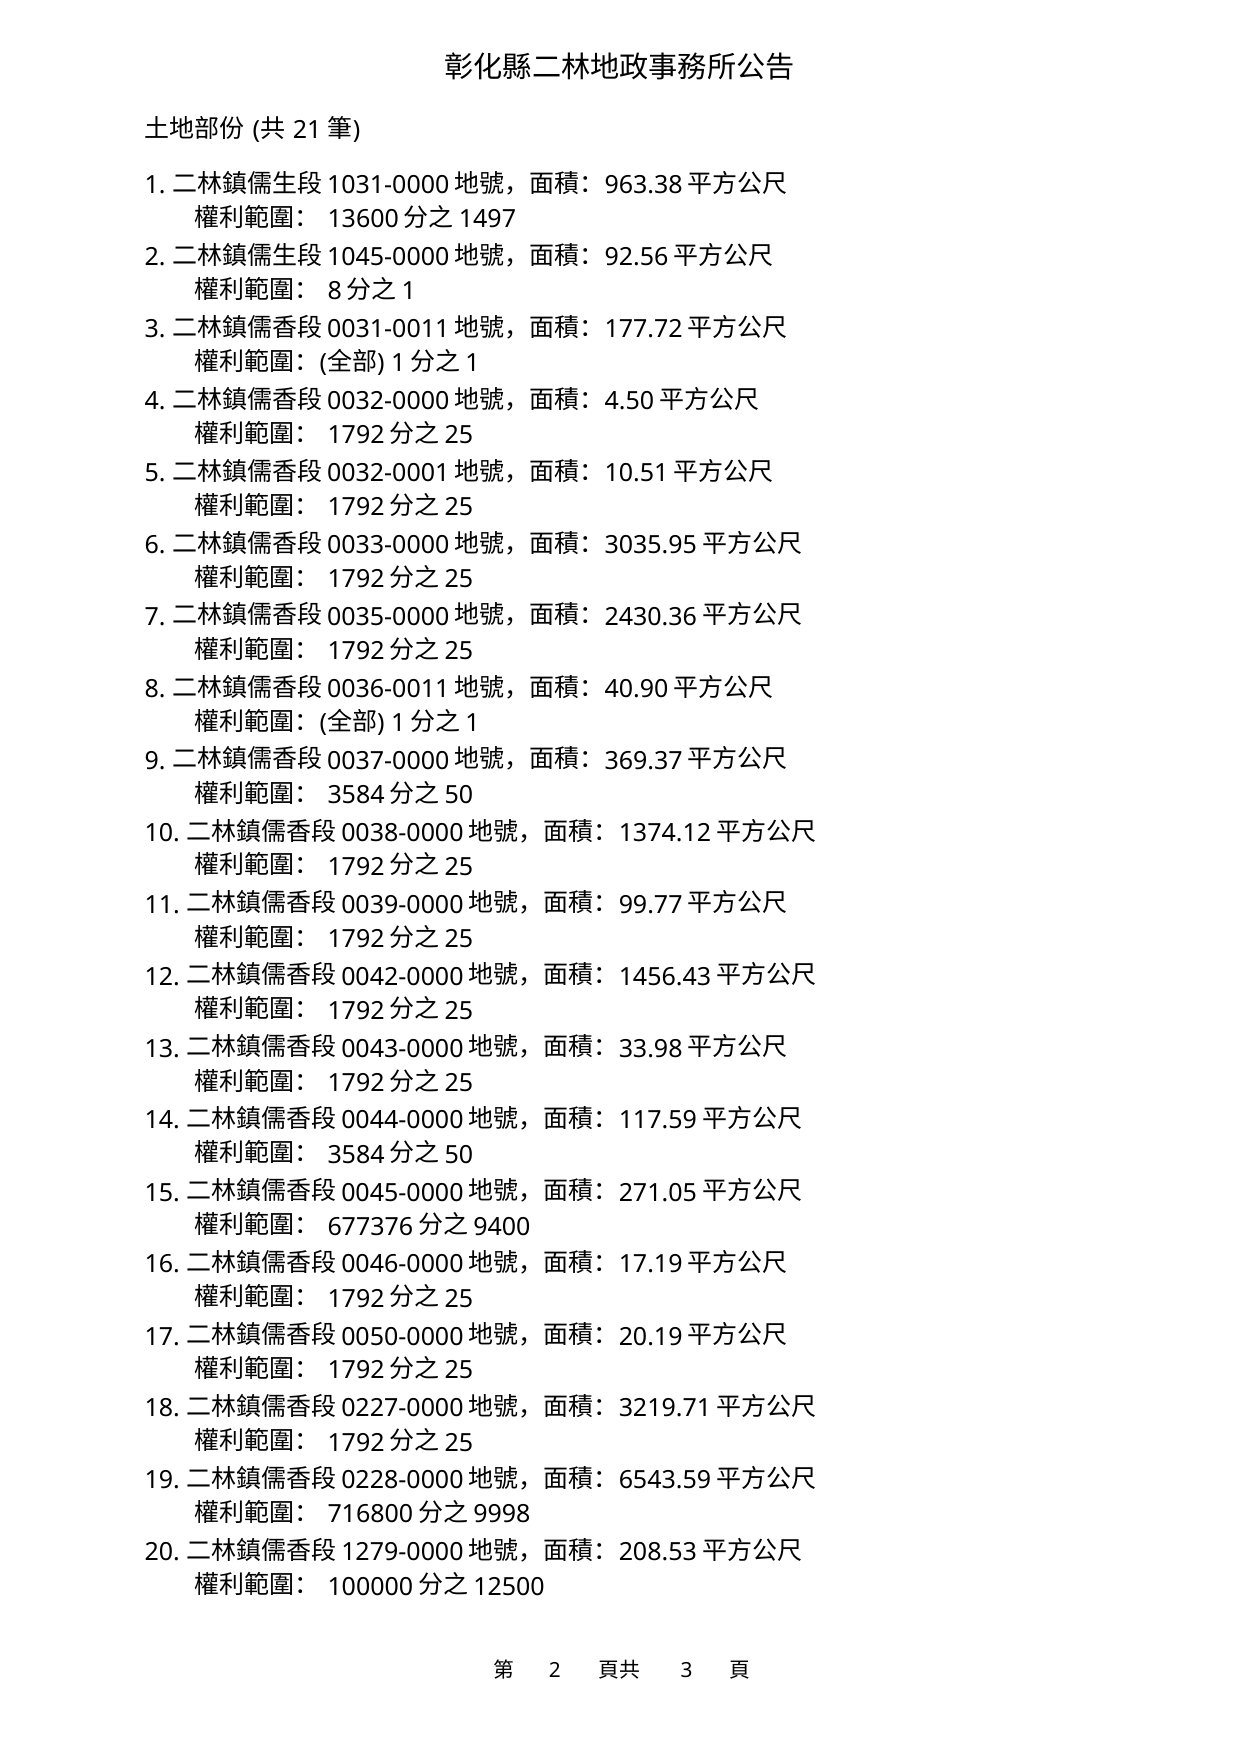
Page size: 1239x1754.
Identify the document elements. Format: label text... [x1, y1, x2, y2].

table_cell [1177, 814, 1239, 886]
table_cell [1177, 166, 1239, 238]
table_cell [62, 1650, 483, 1690]
table_cell 彰化縣二林地政事務所公告 [62, 41, 1177, 94]
table_header [483, 0, 523, 41]
table_cell [0, 383, 62, 454]
table_cell [1177, 1650, 1239, 1690]
table_header [1177, 0, 1239, 41]
table_cell [0, 742, 62, 814]
table_cell 14. 二林鎮儒香段0044-0000地號，面積：117.59平方公尺 權利範圍： 3584分之50 [62, 1102, 1177, 1174]
table_cell [1177, 1318, 1239, 1390]
table_cell 9. 二林鎮儒香段0037-0000地號，面積：369.37平方公尺 權利範圍： 3584分之50 [62, 742, 1177, 814]
table_header [524, 0, 585, 41]
table_cell [1177, 1534, 1239, 1606]
table_cell [1177, 310, 1239, 382]
table_cell [524, 1606, 585, 1649]
table_cell [0, 1606, 62, 1649]
table_cell 19. 二林鎮儒香段0228-0000地號，面積：6543.59平方公尺 權利範圍： 716800分之9998 [62, 1462, 1177, 1534]
table_cell 第 [483, 1650, 523, 1690]
table_cell [1177, 1030, 1239, 1102]
table_cell 頁共 [585, 1650, 653, 1690]
table_cell 7. 二林鎮儒香段0035-0000地號，面積：2430.36平方公尺 權利範圍： 1792分之25 [62, 598, 1177, 670]
table_cell [0, 1102, 62, 1174]
table_cell [0, 1462, 62, 1534]
table_header [0, 0, 62, 41]
table_cell 4. 二林鎮儒香段0032-0000地號，面積：4.50平方公尺 權利範圍： 1792分之25 [62, 383, 1177, 454]
table_cell [1177, 1606, 1239, 1649]
table_cell [1177, 598, 1239, 670]
table_cell [0, 454, 62, 526]
table_cell [0, 1174, 62, 1246]
table_cell 6. 二林鎮儒香段0033-0000地號，面積：3035.95平方公尺 權利範圍： 1792分之25 [62, 526, 1177, 598]
table_cell [0, 598, 62, 670]
table_header [585, 0, 653, 41]
table_cell [0, 670, 62, 742]
table_cell [0, 310, 62, 382]
table_cell [1177, 1246, 1239, 1318]
table_header [62, 0, 483, 41]
table_cell [1177, 95, 1239, 166]
table_cell [0, 958, 62, 1030]
table_cell [0, 886, 62, 958]
table_cell 土地部份 (共 21 筆) [62, 95, 1177, 166]
table_cell [0, 1318, 62, 1390]
table_cell 1. 二林鎮儒生段1031-0000地號，面積：963.38平方公尺 權利範圍： 13600分之1497 [62, 166, 1177, 238]
table_cell [1177, 1102, 1239, 1174]
table_cell [1177, 1390, 1239, 1462]
table_cell 8. 二林鎮儒香段0036-0011地號，面積：40.90平方公尺 權利範圍：(全部) 1分之1 [62, 670, 1177, 742]
table_cell 2. 二林鎮儒生段1045-0000地號，面積：92.56平方公尺 權利範圍： 8分之1 [62, 239, 1177, 310]
table_cell 13. 二林鎮儒香段0043-0000地號，面積：33.98平方公尺 權利範圍： 1792分之25 [62, 1030, 1177, 1102]
table_cell [0, 814, 62, 886]
table_header [720, 0, 760, 41]
table_cell [585, 1606, 653, 1649]
table_cell 16. 二林鎮儒香段0046-0000地號，面積：17.19平方公尺 權利範圍： 1792分之25 [62, 1246, 1177, 1318]
table_cell 3 [653, 1650, 719, 1690]
table_cell 11. 二林鎮儒香段0039-0000地號，面積：99.77平方公尺 權利範圍： 1792分之25 [62, 886, 1177, 958]
table_cell 10. 二林鎮儒香段0038-0000地號，面積：1374.12平方公尺 權利範圍： 1792分之25 [62, 814, 1177, 886]
table_cell 17. 二林鎮儒香段0050-0000地號，面積：20.19平方公尺 權利範圍： 1792分之25 [62, 1318, 1177, 1390]
table_cell [1177, 526, 1239, 598]
table_cell [62, 1606, 483, 1649]
table_cell [0, 1390, 62, 1462]
table_cell [0, 95, 62, 166]
table_cell [1177, 670, 1239, 742]
table_cell [1177, 1462, 1239, 1534]
table_cell [1177, 239, 1239, 310]
table_cell 5. 二林鎮儒香段0032-0001地號，面積：10.51平方公尺 權利範圍： 1792分之25 [62, 454, 1177, 526]
table_cell [1177, 1174, 1239, 1246]
table_cell [1177, 958, 1239, 1030]
table_cell 12. 二林鎮儒香段0042-0000地號，面積：1456.43平方公尺 權利範圍： 1792分之25 [62, 958, 1177, 1030]
table_cell [1177, 742, 1239, 814]
table_cell [0, 239, 62, 310]
table_cell [1177, 886, 1239, 958]
table_cell [1177, 383, 1239, 454]
table_cell 15. 二林鎮儒香段0045-0000地號，面積：271.05平方公尺 權利範圍： 677376分之9400 [62, 1174, 1177, 1246]
table_cell [1177, 41, 1239, 94]
table_cell [0, 526, 62, 598]
table_cell 20. 二林鎮儒香段1279-0000地號，面積：208.53平方公尺 權利範圍： 100000分之12500 [62, 1534, 1177, 1606]
table_cell [720, 1606, 760, 1649]
table_cell [0, 1246, 62, 1318]
table_cell [760, 1606, 1177, 1649]
table_cell [653, 1606, 719, 1649]
table_cell 頁 [720, 1650, 760, 1690]
table_cell [483, 1606, 523, 1649]
table_cell [0, 41, 62, 94]
table_cell 18. 二林鎮儒香段0227-0000地號，面積：3219.71平方公尺 權利範圍： 1792分之25 [62, 1390, 1177, 1462]
table_cell 2 [524, 1650, 585, 1690]
table_cell 3. 二林鎮儒香段0031-0011地號，面積：177.72平方公尺 權利範圍：(全部) 1分之1 [62, 310, 1177, 382]
table_cell [0, 1030, 62, 1102]
table_header [653, 0, 719, 41]
table_header [760, 0, 1177, 41]
table_cell [0, 166, 62, 238]
table_cell [0, 1534, 62, 1606]
table_cell [760, 1650, 1177, 1690]
table_cell [1177, 454, 1239, 526]
table_cell [0, 1650, 62, 1690]
